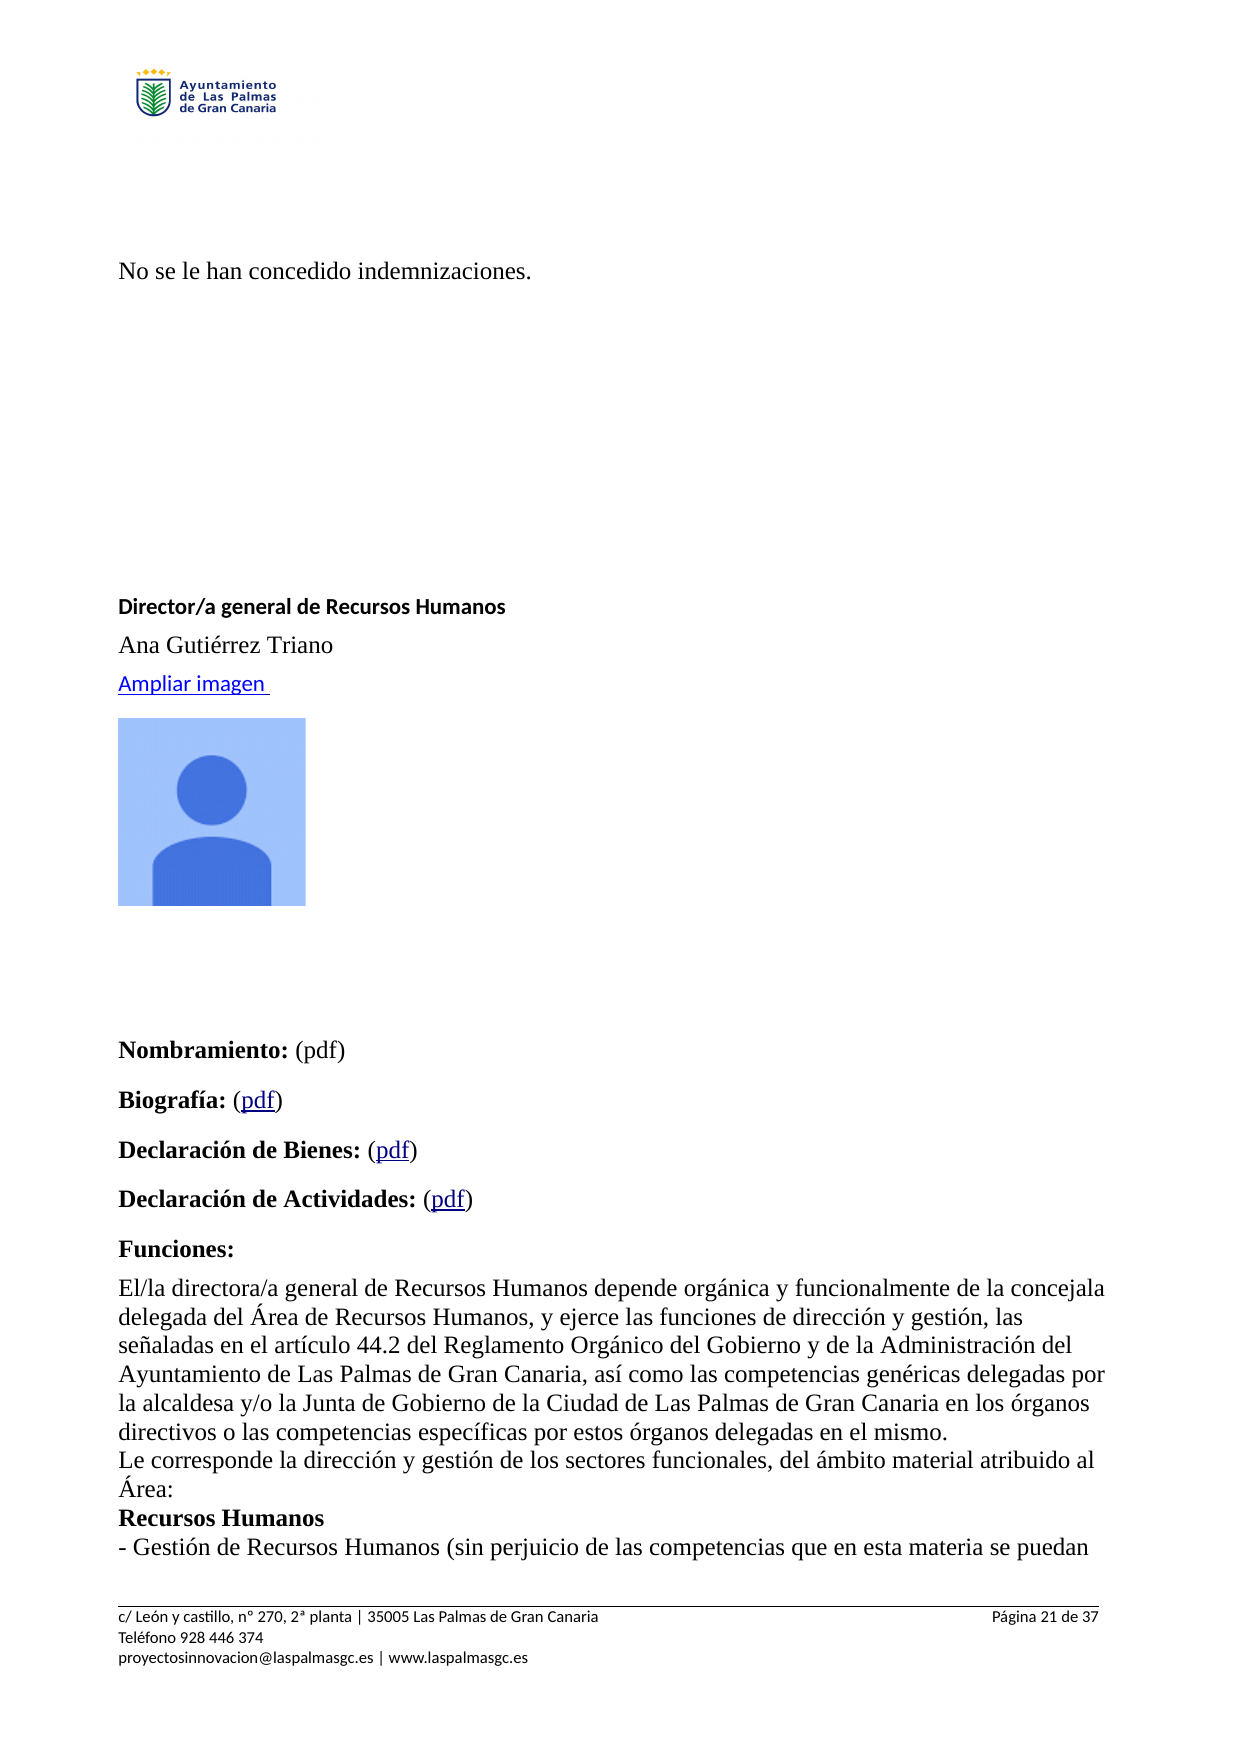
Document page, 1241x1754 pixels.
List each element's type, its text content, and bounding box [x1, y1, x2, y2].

text Declaración de Actividades: (pdf) [118, 1184, 1122, 1213]
text Declaración de Bienes: (pdf) [118, 1135, 1122, 1163]
text Nombramiento: (pdf) [118, 1036, 1122, 1064]
text Ampliar imagen [118, 669, 1122, 697]
text Ana Gutiérrez Triano [118, 630, 1122, 659]
subtitle Director/a general de Recursos Humanos [118, 592, 1122, 620]
text No se le han concedido indemnizaciones. [118, 256, 1122, 285]
text Biografía: (pdf) [118, 1085, 1122, 1114]
text Funciones: [118, 1234, 1122, 1263]
text El/la directora/a general de Recursos Humanos depende orgánica y funcionalmente de la concejala delegada del Área de Recursos Humanos, y ejerce las funciones de dirección y gestión, las señaladas en el artículo 44.2 del Reglamento Orgánico del Gobierno y de la Administración del Ayuntamiento de Las Palmas de Gran Canaria, así como las competencias genéricas delegadas por la alcaldesa y/o la Junta de Gobierno de la Ciudad de Las Palmas de Gran Canaria en los órganos directivos o las competencias específicas por estos órganos delegadas en el mismo. Le corresponde la dirección y gestión de los sectores funcionales, del ámbito material atribuido al Área: Recursos Humanos - Gestión de Recursos Humanos (sin perjuicio de las competencias que en esta materia se puedan [118, 1273, 1122, 1561]
